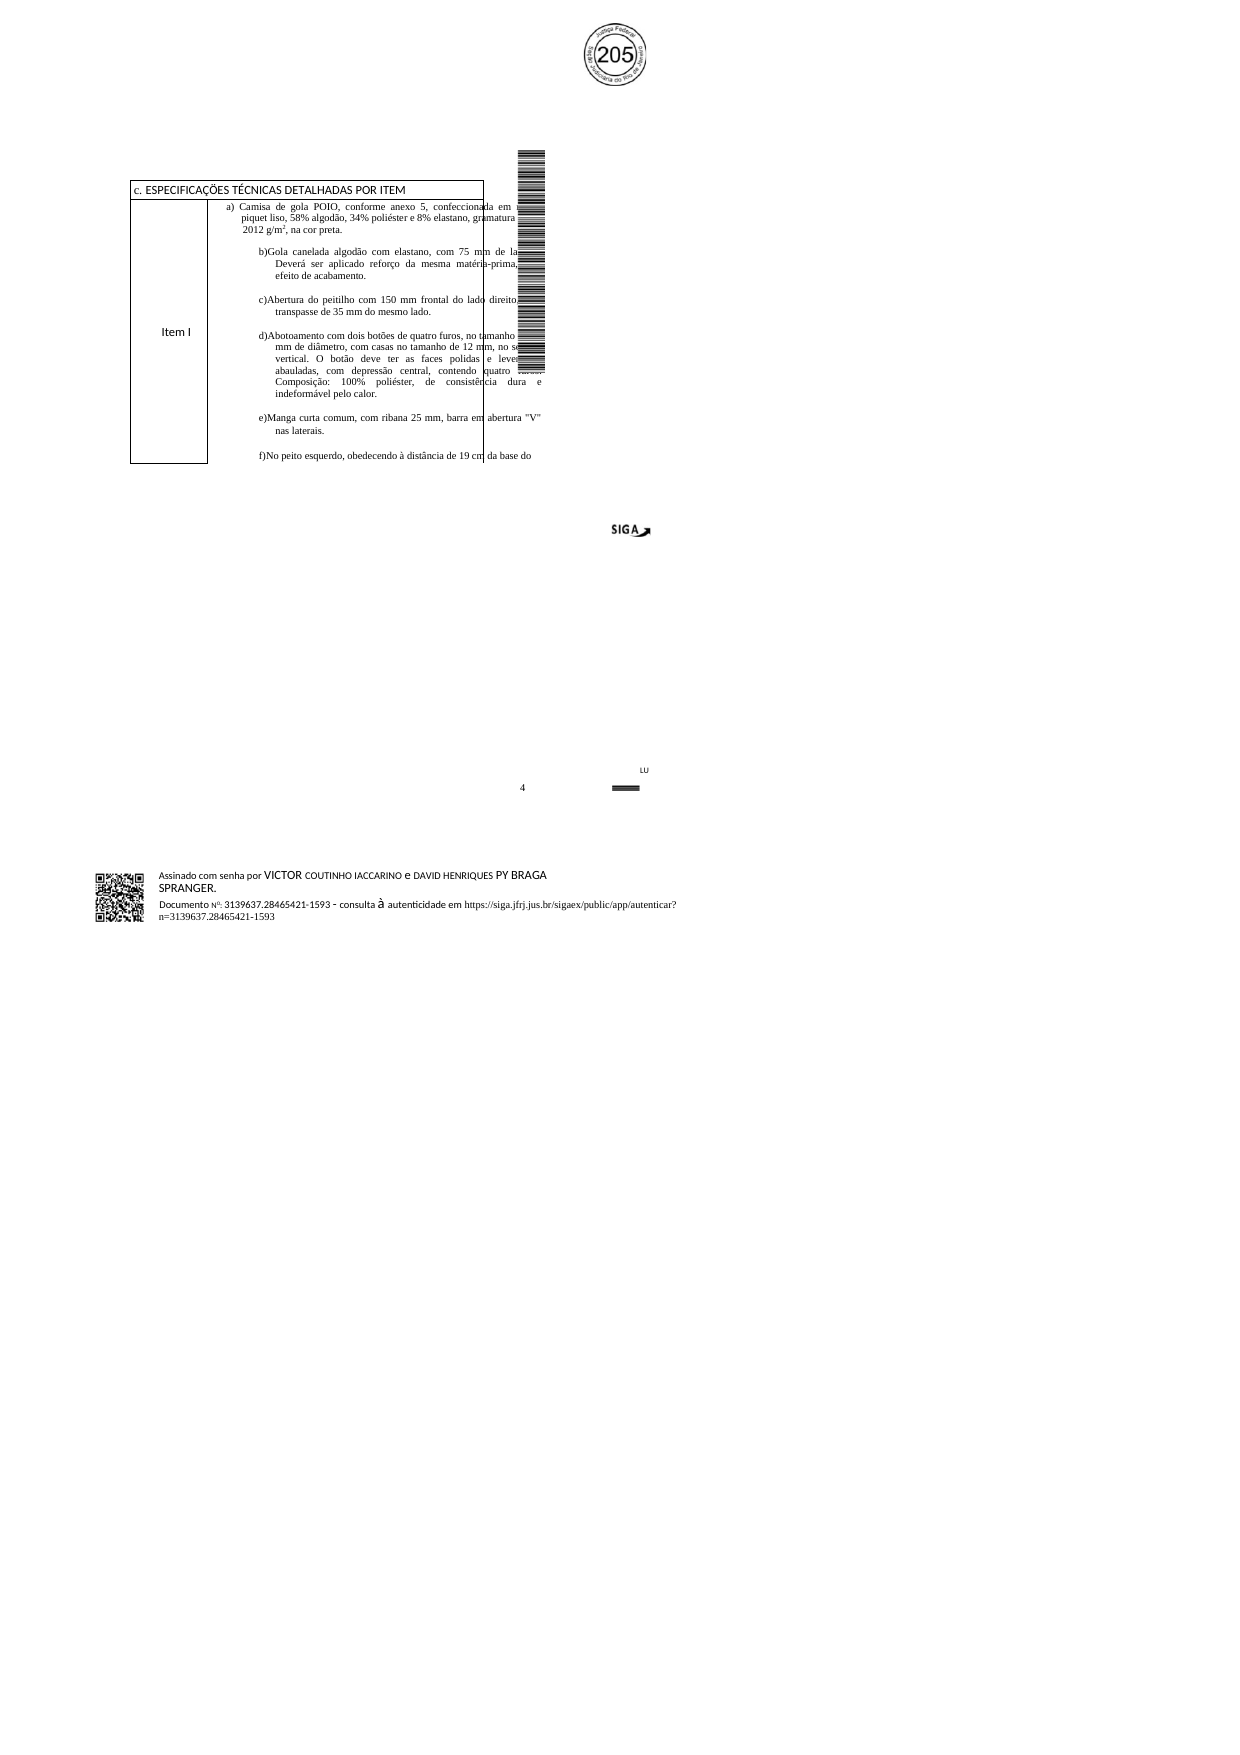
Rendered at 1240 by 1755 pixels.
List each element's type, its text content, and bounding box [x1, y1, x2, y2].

table_header c. ESPECIFICAÇÖES TÉCNICAS DETALHADAS POR ITEM [131, 181, 483, 199]
table_header [578, 645, 649, 766]
table_cell [131, 463, 483, 524]
table_cell [131, 150, 483, 180]
table_cell [484, 150, 545, 524]
table_cell Item I [131, 200, 207, 463]
table_header [131, 645, 578, 766]
table_cell a) Camisa de gola POIO, conforme anexo 5, confeccionada em malha piquet liso, 58% algodão, 34% poliéster e 8% elastano, gramatura 2012 g/m2, na cor preta. Gola canelada algodão com elastano, com 75 mm de largura. Deverá ser aplicado reforço da mesma matéria-prima, para efeito de acabamento. Abertura do peitilho com 150 mm frontal do lado direito, com transpasse de 35 mm do mesmo lado. Abotoamento com dois botões de quatro furos, no tamanho de IO mm de diâmetro, com casas no tamanho de 12 mm, no sentido vertical. O botão deve ter as faces polidas e levemente abauladas, com depressão central, contendo quatro furos. Composição: 100% poliéster, de consistência dura e indeformável pelo calor. Manga curta comum, com ribana 25 mm, barra em abertura "V" nas laterais. No peito esquerdo, obedecendo à distância de 19 cm da base do [208, 200, 483, 463]
